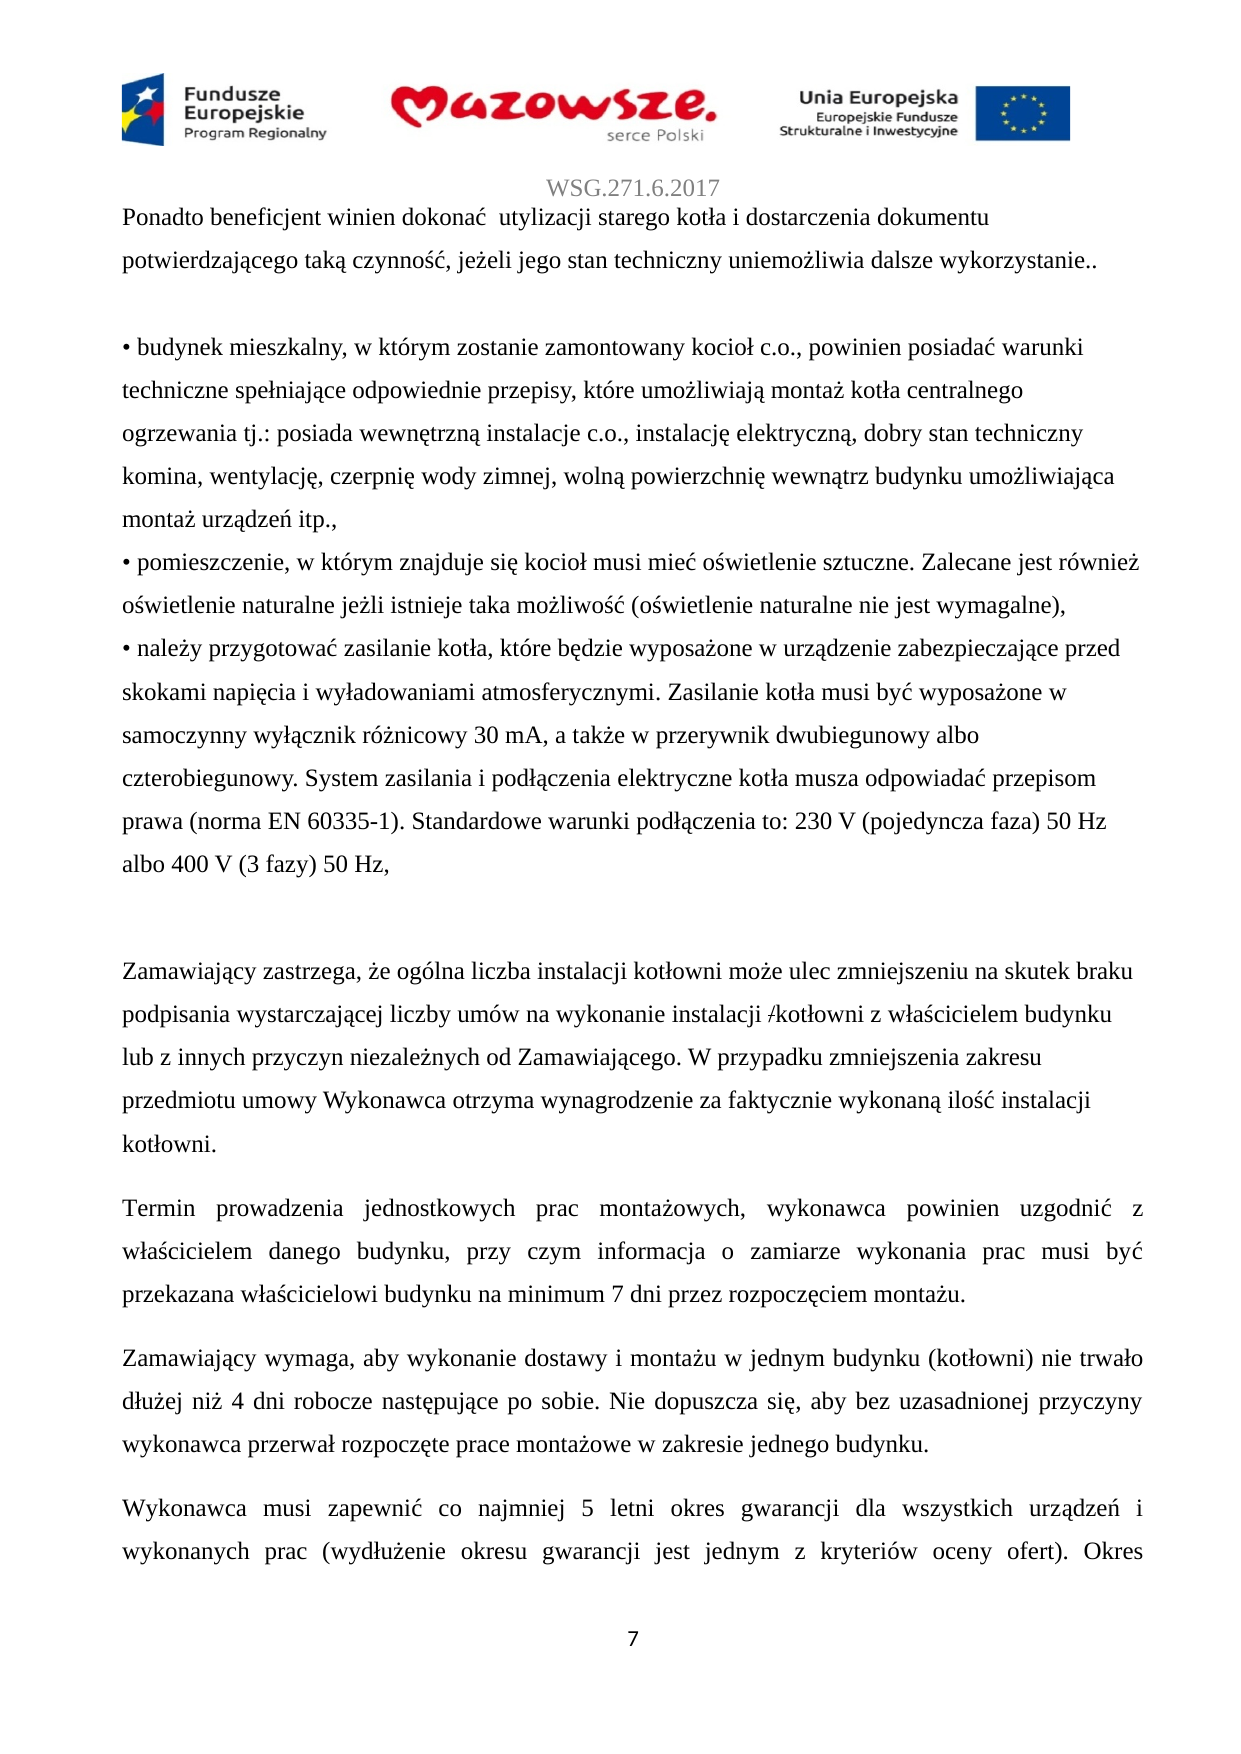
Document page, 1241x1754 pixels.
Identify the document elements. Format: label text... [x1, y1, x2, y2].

text Termin prowadzenia jednostkowych prac montażowych, wykonawca powinien uzgodnić z właścicielem danego budynku, przy czym informacja o zamiarze wykonania prac musi być przekazana właścicielowi budynku na minimum 7 dni przez rozpoczęciem montażu. [122, 1193, 1144, 1308]
text Zamawiający zastrzega, że ogólna liczba instalacji kotłowni może ulec zmniejszeniu na skutek braku podpisania wystarczającej liczby umów na wykonanie instalacji /kotłowni z właścicielem budynku lub z innych przyczyn niezależnych od Zamawiającego. W przypadku zmniejszenia zakresu przedmiotu umowy Wykonawca otrzyma wynagrodzenie za faktycznie wykonaną ilość instalacji kotłowni. [122, 956, 1144, 1157]
text Wykonawca musi zapewnić co najmniej 5 letni okres gwarancji dla wszystkich urządzeń i wykonanych prac (wydłużenie okresu gwarancji jest jednym z kryteriów oceny ofert). Okres [122, 1493, 1144, 1565]
text Zamawiający wymaga, aby wykonanie dostawy i montażu w jednym budynku (kotłowni) nie trwało dłużej niż 4 dni robocze następujące po sobie. Nie dopuszcza się, aby bez uzasadnionej przyczyny wykonawca przerwał rozpoczęte prace montażowe w zakresie jednego budynku. [122, 1343, 1144, 1458]
text Ponadto beneficjent winien dokonać utylizacji starego kotła i dostarczenia dokumentu potwierdzającego taką czynność, jeżeli jego stan techniczny uniemożliwia dalsze wykorzystanie.. • budynek mieszkalny, w którym zostanie zamontowany kocioł c.o., powinien posiadać warunki techniczne spełniające odpowiednie przepisy, które umożliwiają montaż kotła centralnego ogrzewania tj.: posiada wewnętrzną instalacje c.o., instalację elektryczną, dobry stan techniczny komina, wentylację, czerpnię wody zimnej, wolną powierzchnię wewnątrz budynku umożliwiająca montaż urządzeń itp., • pomieszczenie, w którym znajduje się kocioł musi mieć oświetlenie sztuczne. Zalecane jest również oświetlenie naturalne jeżli istnieje taka możliwość (oświetlenie naturalne nie jest wymagalne), • należy przygotować zasilanie kotła, które będzie wyposażone w urządzenie zabezpieczające przed skokami napięcia i wyładowaniami atmosferycznymi. Zasilanie kotła musi być wyposażone w samoczynny wyłącznik różnicowy 30 mA, a także w przerywnik dwubiegunowy albo czterobiegunowy. System zasilania i podłączenia elektryczne kotła musza odpowiadać przepisom prawa (norma EN 60335-1). Standardowe warunki podłączenia to: 230 V (pojedyncza faza) 50 Hz albo 400 V (3 fazy) 50 Hz, [122, 202, 1144, 921]
